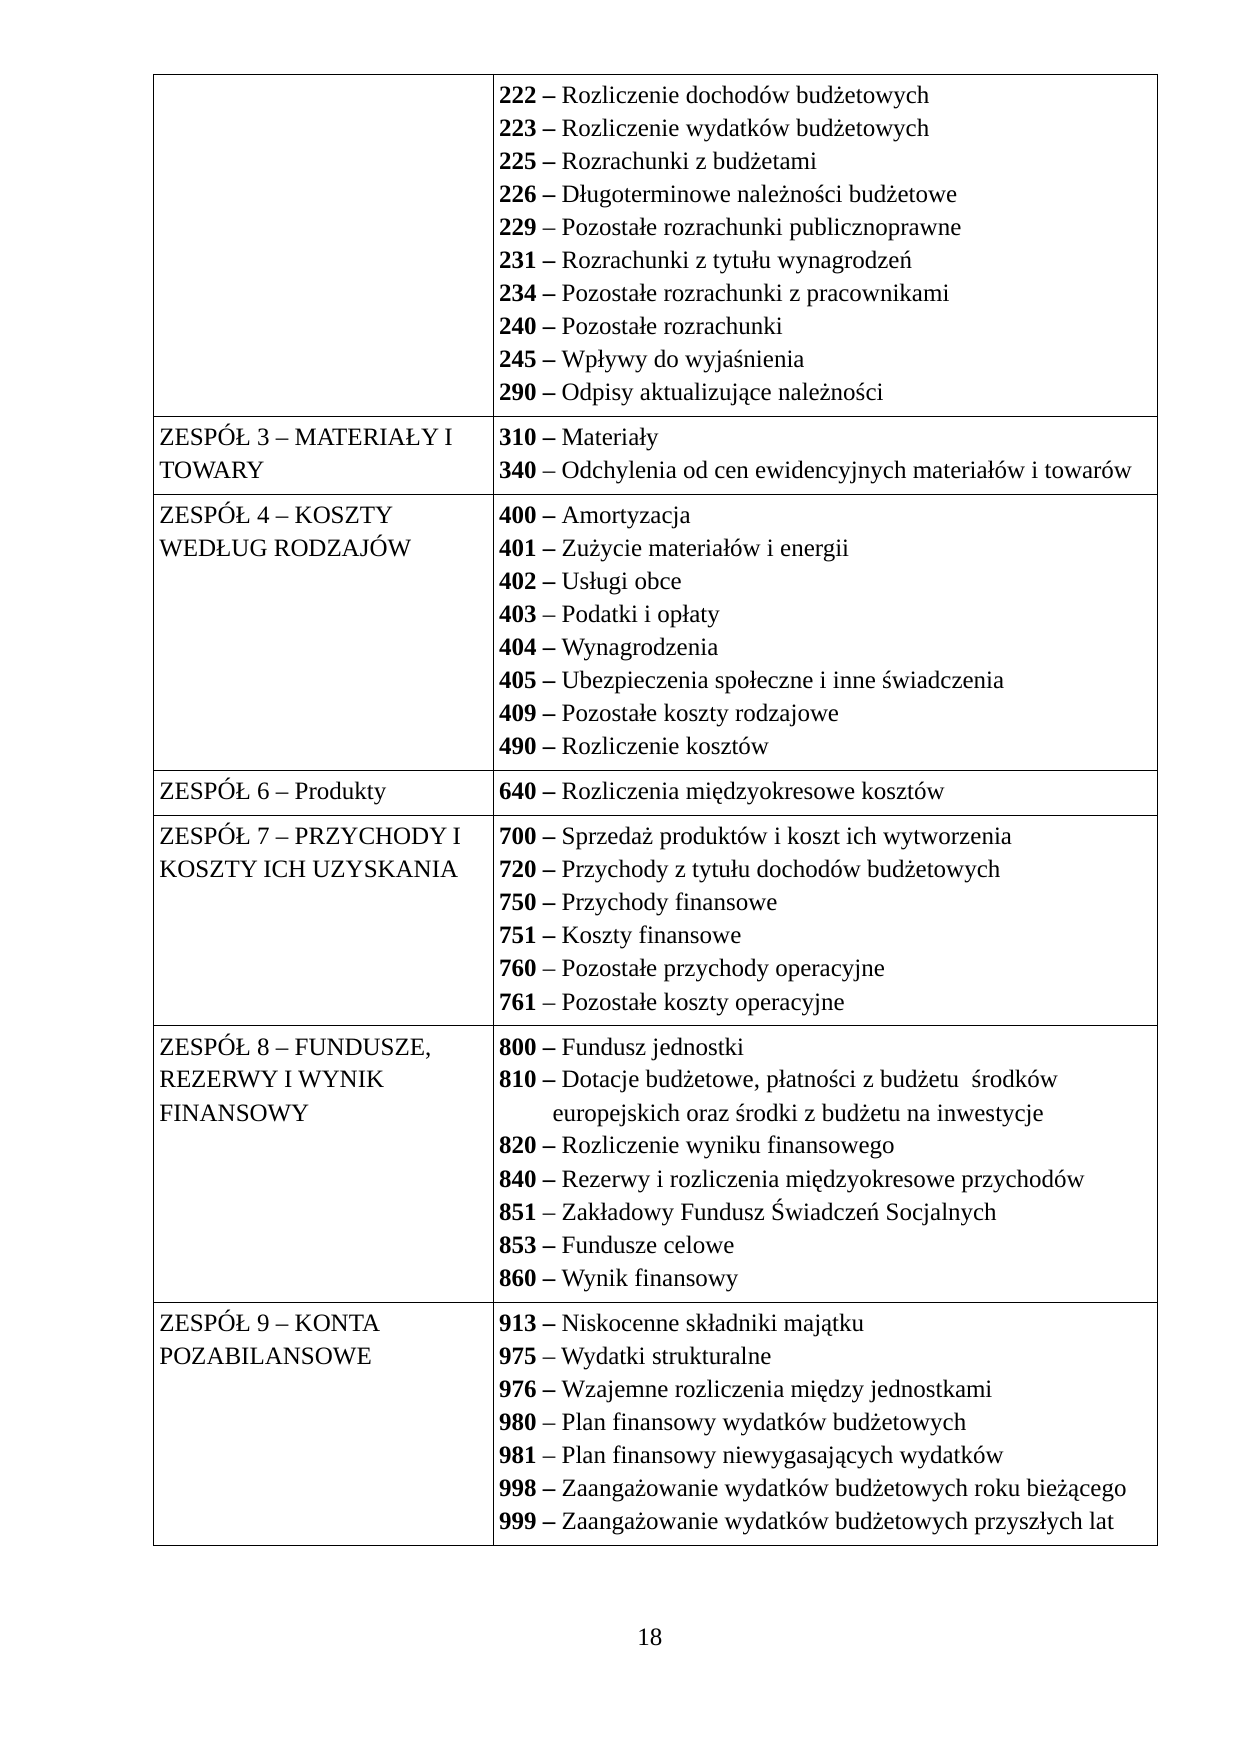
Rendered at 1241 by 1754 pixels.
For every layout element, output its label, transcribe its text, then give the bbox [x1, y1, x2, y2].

table_cell ZESPÓŁ 8 – FUNDUSZE, REZERWY I WYNIK FINANSOWY [154, 1026, 493, 1301]
table_cell [154, 75, 493, 416]
table_cell ZESPÓŁ 4 – KOSZTY WEDŁUG RODZAJÓW [154, 495, 493, 770]
table_cell ZESPÓŁ 9 – KONTA POZABILANSOWE [154, 1303, 493, 1544]
table_cell 800 – Fundusz jednostki 810 – Dotacje budżetowe, płatności z budżetu środków europejskich oraz środki z budżetu na inwestycje 820 – Rozliczenie wyniku finansowego 840 – Rezerwy i rozliczenia międzyokresowe przychodów 851 – Zakładowy Fundusz Świadczeń Socjalnych 853 – Fundusze celowe 860 – Wynik finansowy [494, 1026, 1157, 1301]
table_cell ZESPÓŁ 6 – Produkty [154, 771, 493, 815]
table_cell ZESPÓŁ 7 – PRZYCHODY I KOSZTY ICH UZYSKANIA [154, 816, 493, 1025]
table_cell 700 – Sprzedaż produktów i koszt ich wytworzenia 720 – Przychody z tytułu dochodów budżetowych 750 – Przychody finansowe 751 – Koszty finansowe 760 – Pozostałe przychody operacyjne 761 – Pozostałe koszty operacyjne [494, 816, 1157, 1025]
table_cell 913 – Niskocenne składniki majątku 975 – Wydatki strukturalne 976 – Wzajemne rozliczenia między jednostkami 980 – Plan finansowy wydatków budżetowych 981 – Plan finansowy niewygasających wydatków 998 – Zaangażowanie wydatków budżetowych roku bieżącego 999 – Zaangażowanie wydatków budżetowych przyszłych lat [494, 1303, 1157, 1544]
table_cell 640 – Rozliczenia międzyokresowe kosztów [494, 771, 1157, 815]
table_cell 222 – Rozliczenie dochodów budżetowych 223 – Rozliczenie wydatków budżetowych 225 – Rozrachunki z budżetami 226 – Długoterminowe należności budżetowe 229 – Pozostałe rozrachunki publicznoprawne 231 – Rozrachunki z tytułu wynagrodzeń 234 – Pozostałe rozrachunki z pracownikami 240 – Pozostałe rozrachunki 245 – Wpływy do wyjaśnienia 290 – Odpisy aktualizujące należności [494, 75, 1157, 416]
table_cell 400 – Amortyzacja 401 – Zużycie materiałów i energii 402 – Usługi obce 403 – Podatki i opłaty 404 – Wynagrodzenia 405 – Ubezpieczenia społeczne i inne świadczenia 409 – Pozostałe koszty rodzajowe 490 – Rozliczenie kosztów [494, 495, 1157, 770]
table_cell ZESPÓŁ 3 – MATERIAŁY I TOWARY [154, 417, 493, 494]
table_cell 310 – Materiały 340 – Odchylenia od cen ewidencyjnych materiałów i towarów [494, 417, 1157, 494]
